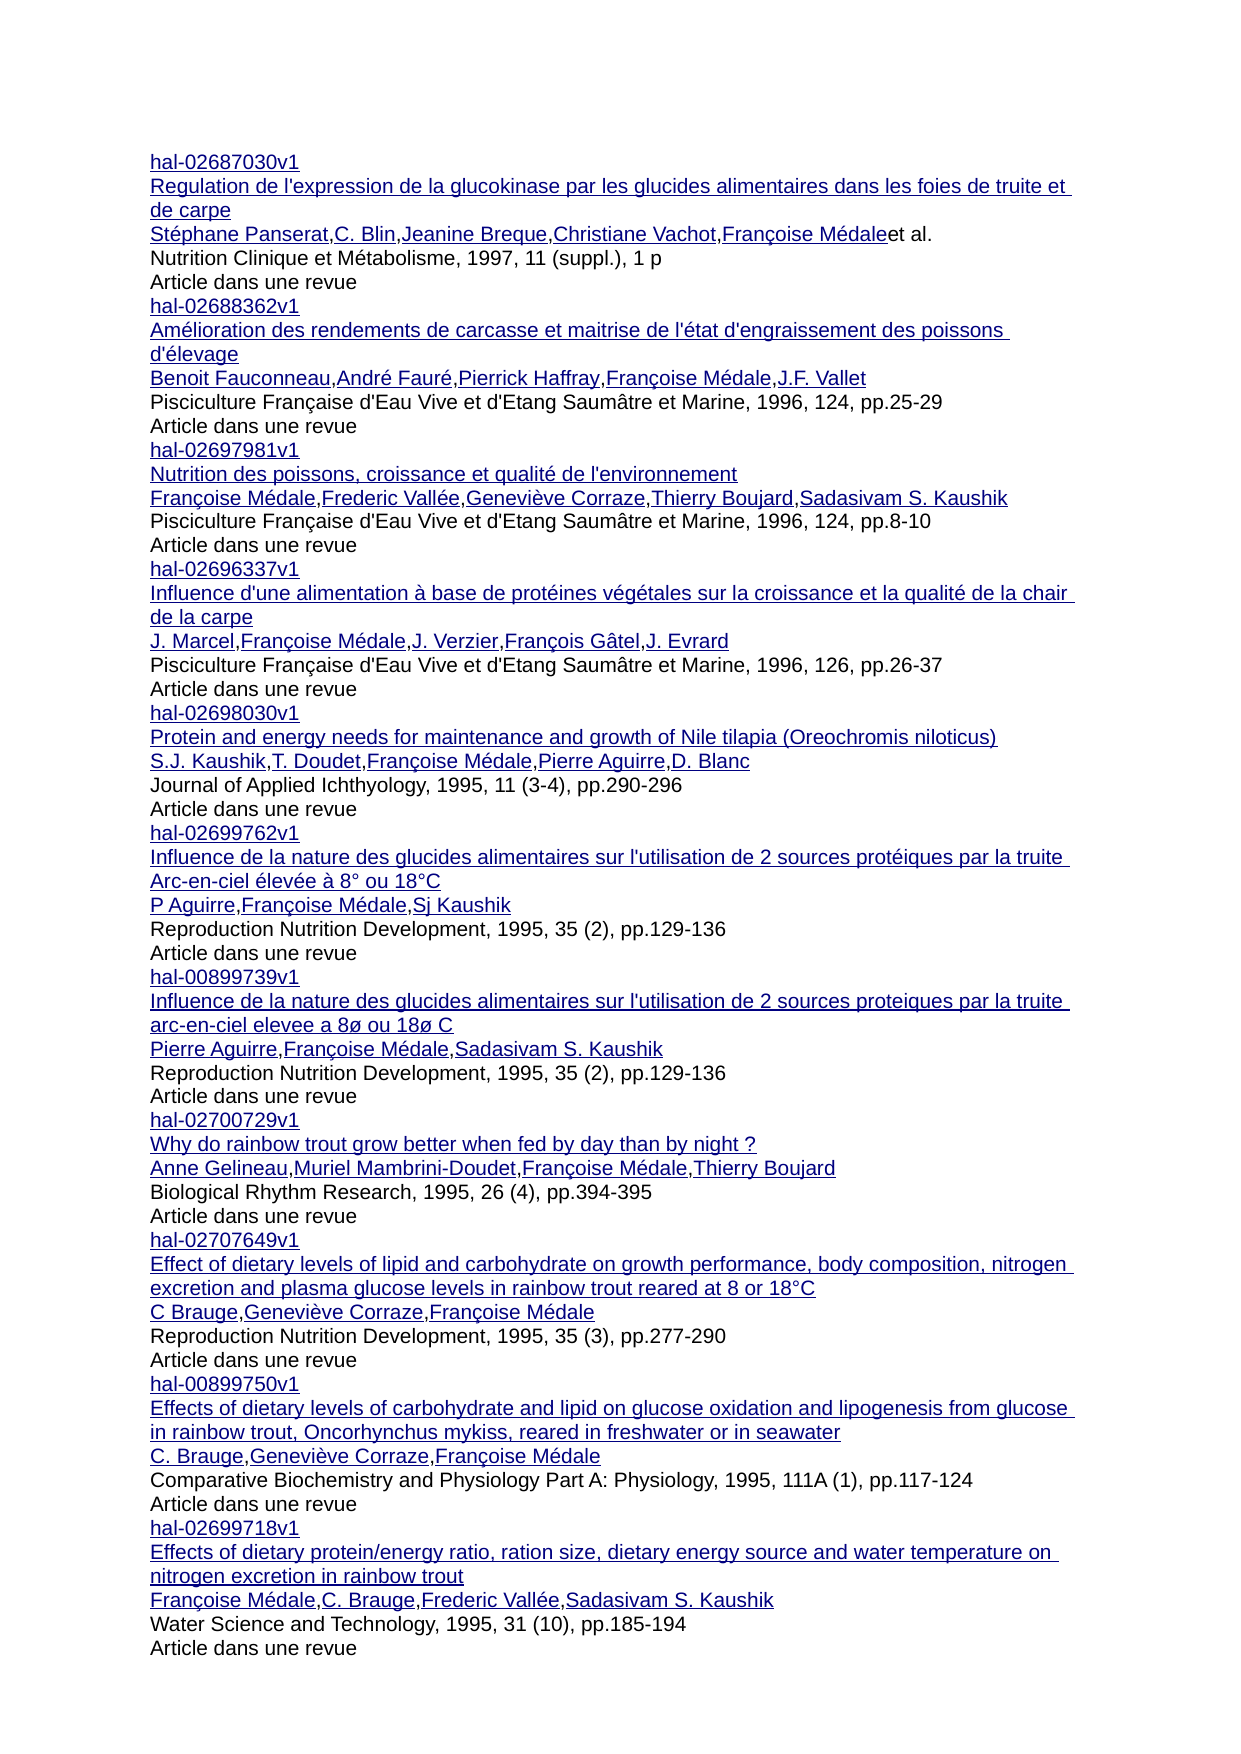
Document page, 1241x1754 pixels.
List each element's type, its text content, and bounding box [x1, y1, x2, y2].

table_cell Influence de la nature des glucides alimentaires sur l'utilisation de 2 sources protéiques par la truite Arc-en-ciel élevée à 8° ou 18°C P Aguirre,Françoise Médale,Sj Kaushik Reproduction Nutrition Development, 1995, 35 (2), pp.129-136 Article dans une revue hal-00899739v1 [150, 845, 1090, 988]
table_cell Why do rainbow trout grow better when fed by day than by night ? Anne Gelineau,Muriel Mambrini-Doudet,Françoise Médale,Thierry Boujard Biological Rhythm Research, 1995, 26 (4), pp.394-395 Article dans une revue hal-02707649v1 [150, 1132, 1090, 1252]
table_cell Nutrition des poissons, croissance et qualité de l'environnement Françoise Médale,Frederic Vallée,Geneviève Corraze,Thierry Boujard,Sadasivam S. Kaushik Pisciculture Française d'Eau Vive et d'Etang Saumâtre et Marine, 1996, 124, pp.8-10 Article dans une revue hal-02696337v1 [150, 461, 1090, 581]
table_cell Effect of dietary levels of lipid and carbohydrate on growth performance, body composition, nitrogen excretion and plasma glucose levels in rainbow trout reared at 8 or 18°C C Brauge,Geneviève Corraze,Françoise Médale Reproduction Nutrition Development, 1995, 35 (3), pp.277-290 Article dans une revue hal-00899750v1 [150, 1252, 1090, 1396]
table_cell Influence de la nature des glucides alimentaires sur l'utilisation de 2 sources proteiques par la truite arc-en-ciel elevee a 8ø ou 18ø C Pierre Aguirre,Françoise Médale,Sadasivam S. Kaushik Reproduction Nutrition Development, 1995, 35 (2), pp.129-136 Article dans une revue hal-02700729v1 [150, 989, 1090, 1132]
table_cell Amélioration des rendements de carcasse et maitrise de l'état d'engraissement des poissons d'élevage Benoit Fauconneau,André Fauré,Pierrick Haffray,Françoise Médale,J.F. Vallet Pisciculture Française d'Eau Vive et d'Etang Saumâtre et Marine, 1996, 124, pp.25-29 Article dans une revue hal-02697981v1 [150, 318, 1090, 461]
table_cell Effects of dietary levels of carbohydrate and lipid on glucose oxidation and lipogenesis from glucose in rainbow trout, Oncorhynchus mykiss, reared in freshwater or in seawater C. Brauge,Geneviève Corraze,Françoise Médale Comparative Biochemistry and Physiology Part A: Physiology, 1995, 111A (1), pp.117-124 Article dans une revue hal-02699718v1 [150, 1396, 1090, 1539]
table_cell Influence d'une alimentation à base de protéines végétales sur la croissance et la qualité de la chair de la carpe J. Marcel,Françoise Médale,J. Verzier,François Gâtel,J. Evrard Pisciculture Française d'Eau Vive et d'Etang Saumâtre et Marine, 1996, 126, pp.26-37 Article dans une revue hal-02698030v1 [150, 581, 1090, 725]
table_cell Effects of dietary protein/energy ratio, ration size, dietary energy source and water temperature on nitrogen excretion in rainbow trout Françoise Médale,C. Brauge,Frederic Vallée,Sadasivam S. Kaushik Water Science and Technology, 1995, 31 (10), pp.185-194 Article dans une revue [150, 1540, 1090, 1659]
table_cell Protein and energy needs for maintenance and growth of Nile tilapia (Oreochromis niloticus) S.J. Kaushik,T. Doudet,Françoise Médale,Pierre Aguirre,D. Blanc Journal of Applied Ichthyology, 1995, 11 (3-4), pp.290-296 Article dans une revue hal-02699762v1 [150, 725, 1090, 845]
table_cell Regulation de l'expression de la glucokinase par les glucides alimentaires dans les foies de truite et de carpe Stéphane Panserat,C. Blin,Jeanine Breque,Christiane Vachot,Françoise Médaleet al. Nutrition Clinique et Métabolisme, 1997, 11 (suppl.), 1 p Article dans une revue hal-02688362v1 [150, 174, 1090, 318]
table_cell hal-02687030v1 [150, 150, 1090, 174]
